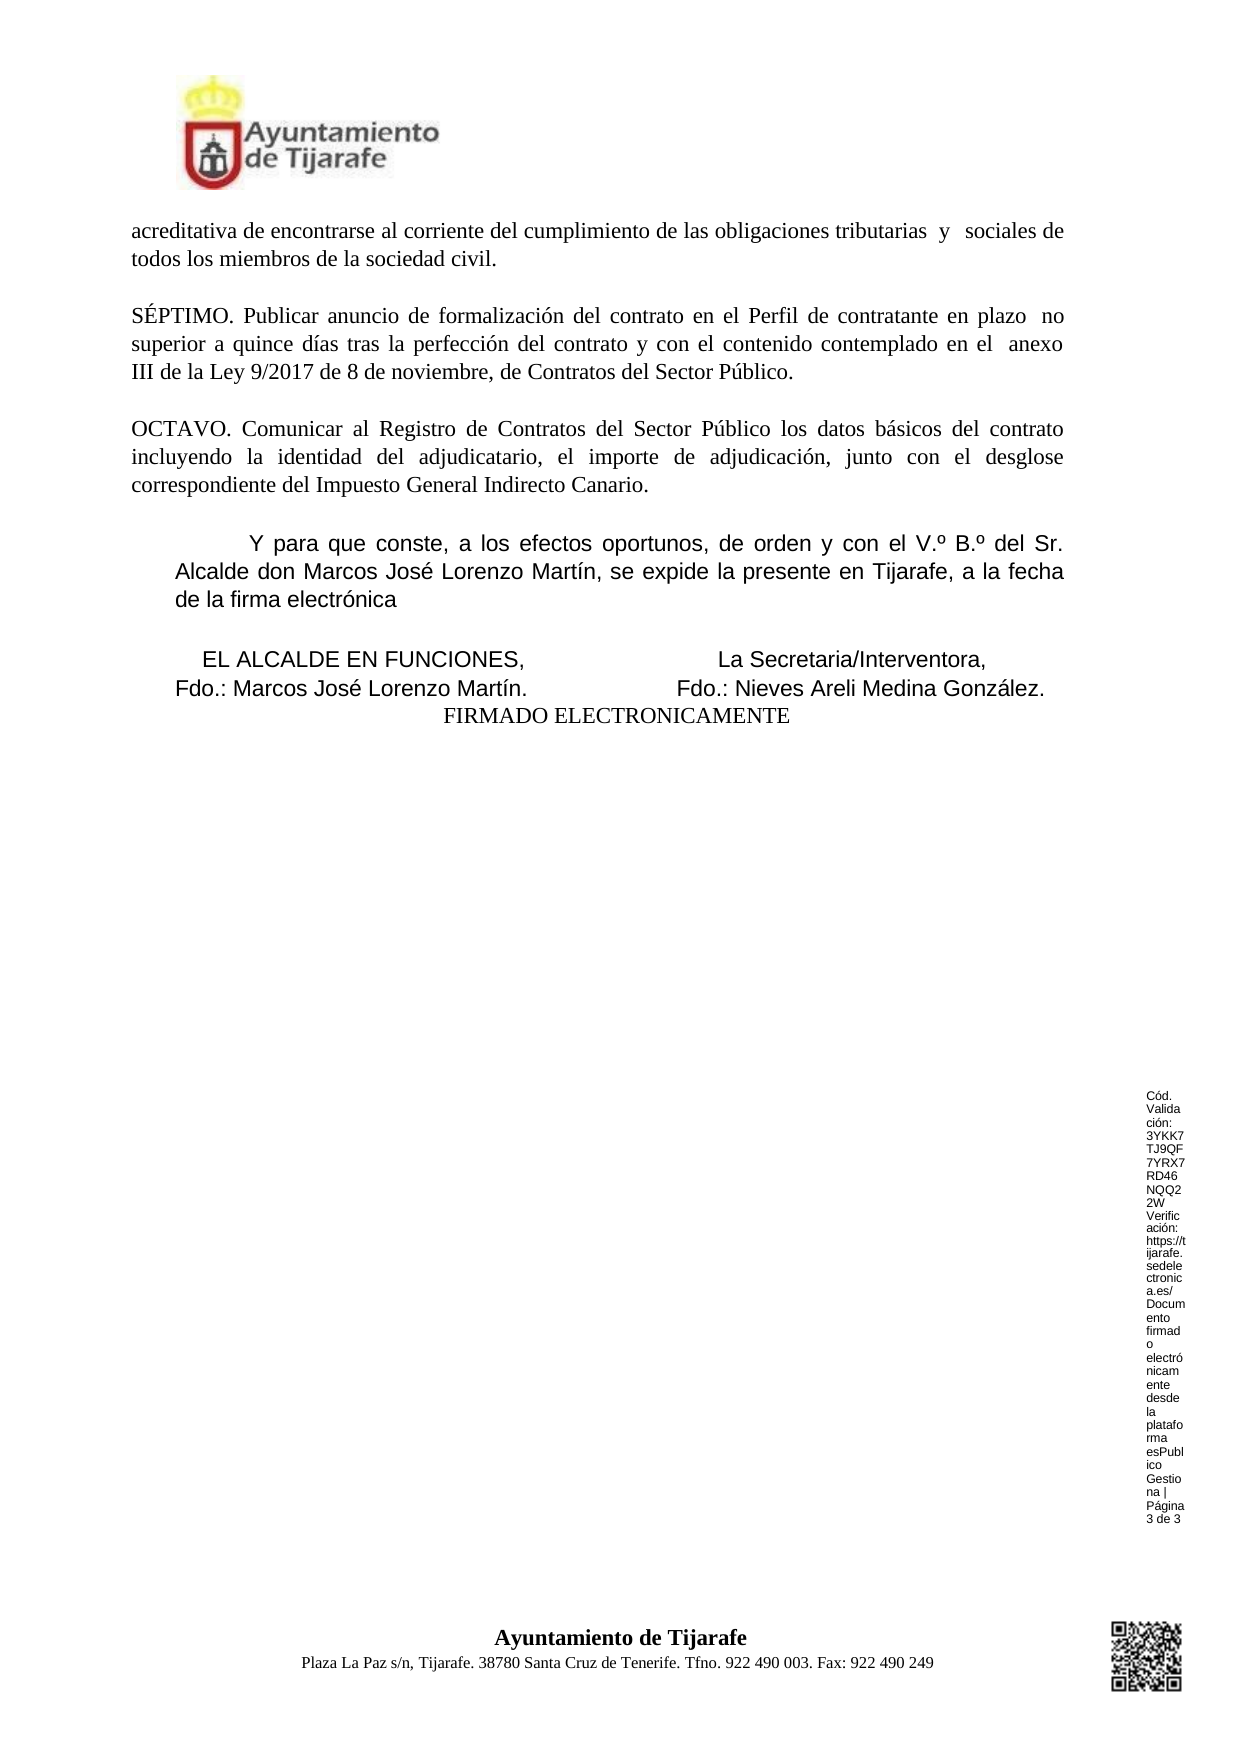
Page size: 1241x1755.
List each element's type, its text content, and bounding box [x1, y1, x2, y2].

text OCTAVO. Comunicar al Registro de Contratos del Sector Público los datos básicos del contrato incluyendo la identidad del adjudicatario, el importe de adjudicación, junto con el desglose correspondiente del Impuesto General Indirecto Canario. [131, 414, 1064, 497]
text Cód. Validación: 3YKK7TJ9QF7YRX7RD46NQQ22W [1146, 1089, 1186, 1210]
text Verificación: https://tijarafe.sedelectronica.es/ [1146, 1210, 1186, 1298]
text SÉPTIMO. Publicar anuncio de formalización del contrato en el Perfil de contratante en plazo no superior a quince días tras la perfección del contrato y con el contenido contemplado en el anexo III de la Ley 9/2017 de 8 de noviembre, de Contratos del Sector Público. [131, 302, 1064, 384]
text EL ALCALDE EN FUNCIONES, La Secretaria/Interventora, Fdo.: Marcos José Lorenzo Martín. Fdo.: Nieves Areli Medina González. [175, 646, 1049, 701]
text Documento firmado electrónicamente desde la plataforma esPublico Gestiona | Página 3 de 3 [1146, 1298, 1186, 1526]
text acreditativa de encontrarse al corriente del cumplimiento de las obligaciones tributarias y sociales de todos los miembros de la sociedad civil. [131, 217, 1064, 271]
text FIRMADO ELECTRONICAMENTE [443, 703, 1195, 729]
text [1144, 1089, 1186, 1612]
text Y para que conste, a los efectos oportunos, de orden y con el V.º B.º del Sr. Alcalde don Marcos José Lorenzo Martín, se expide la presente en Tijarafe, a la fecha de la firma electrónica [175, 530, 1064, 613]
